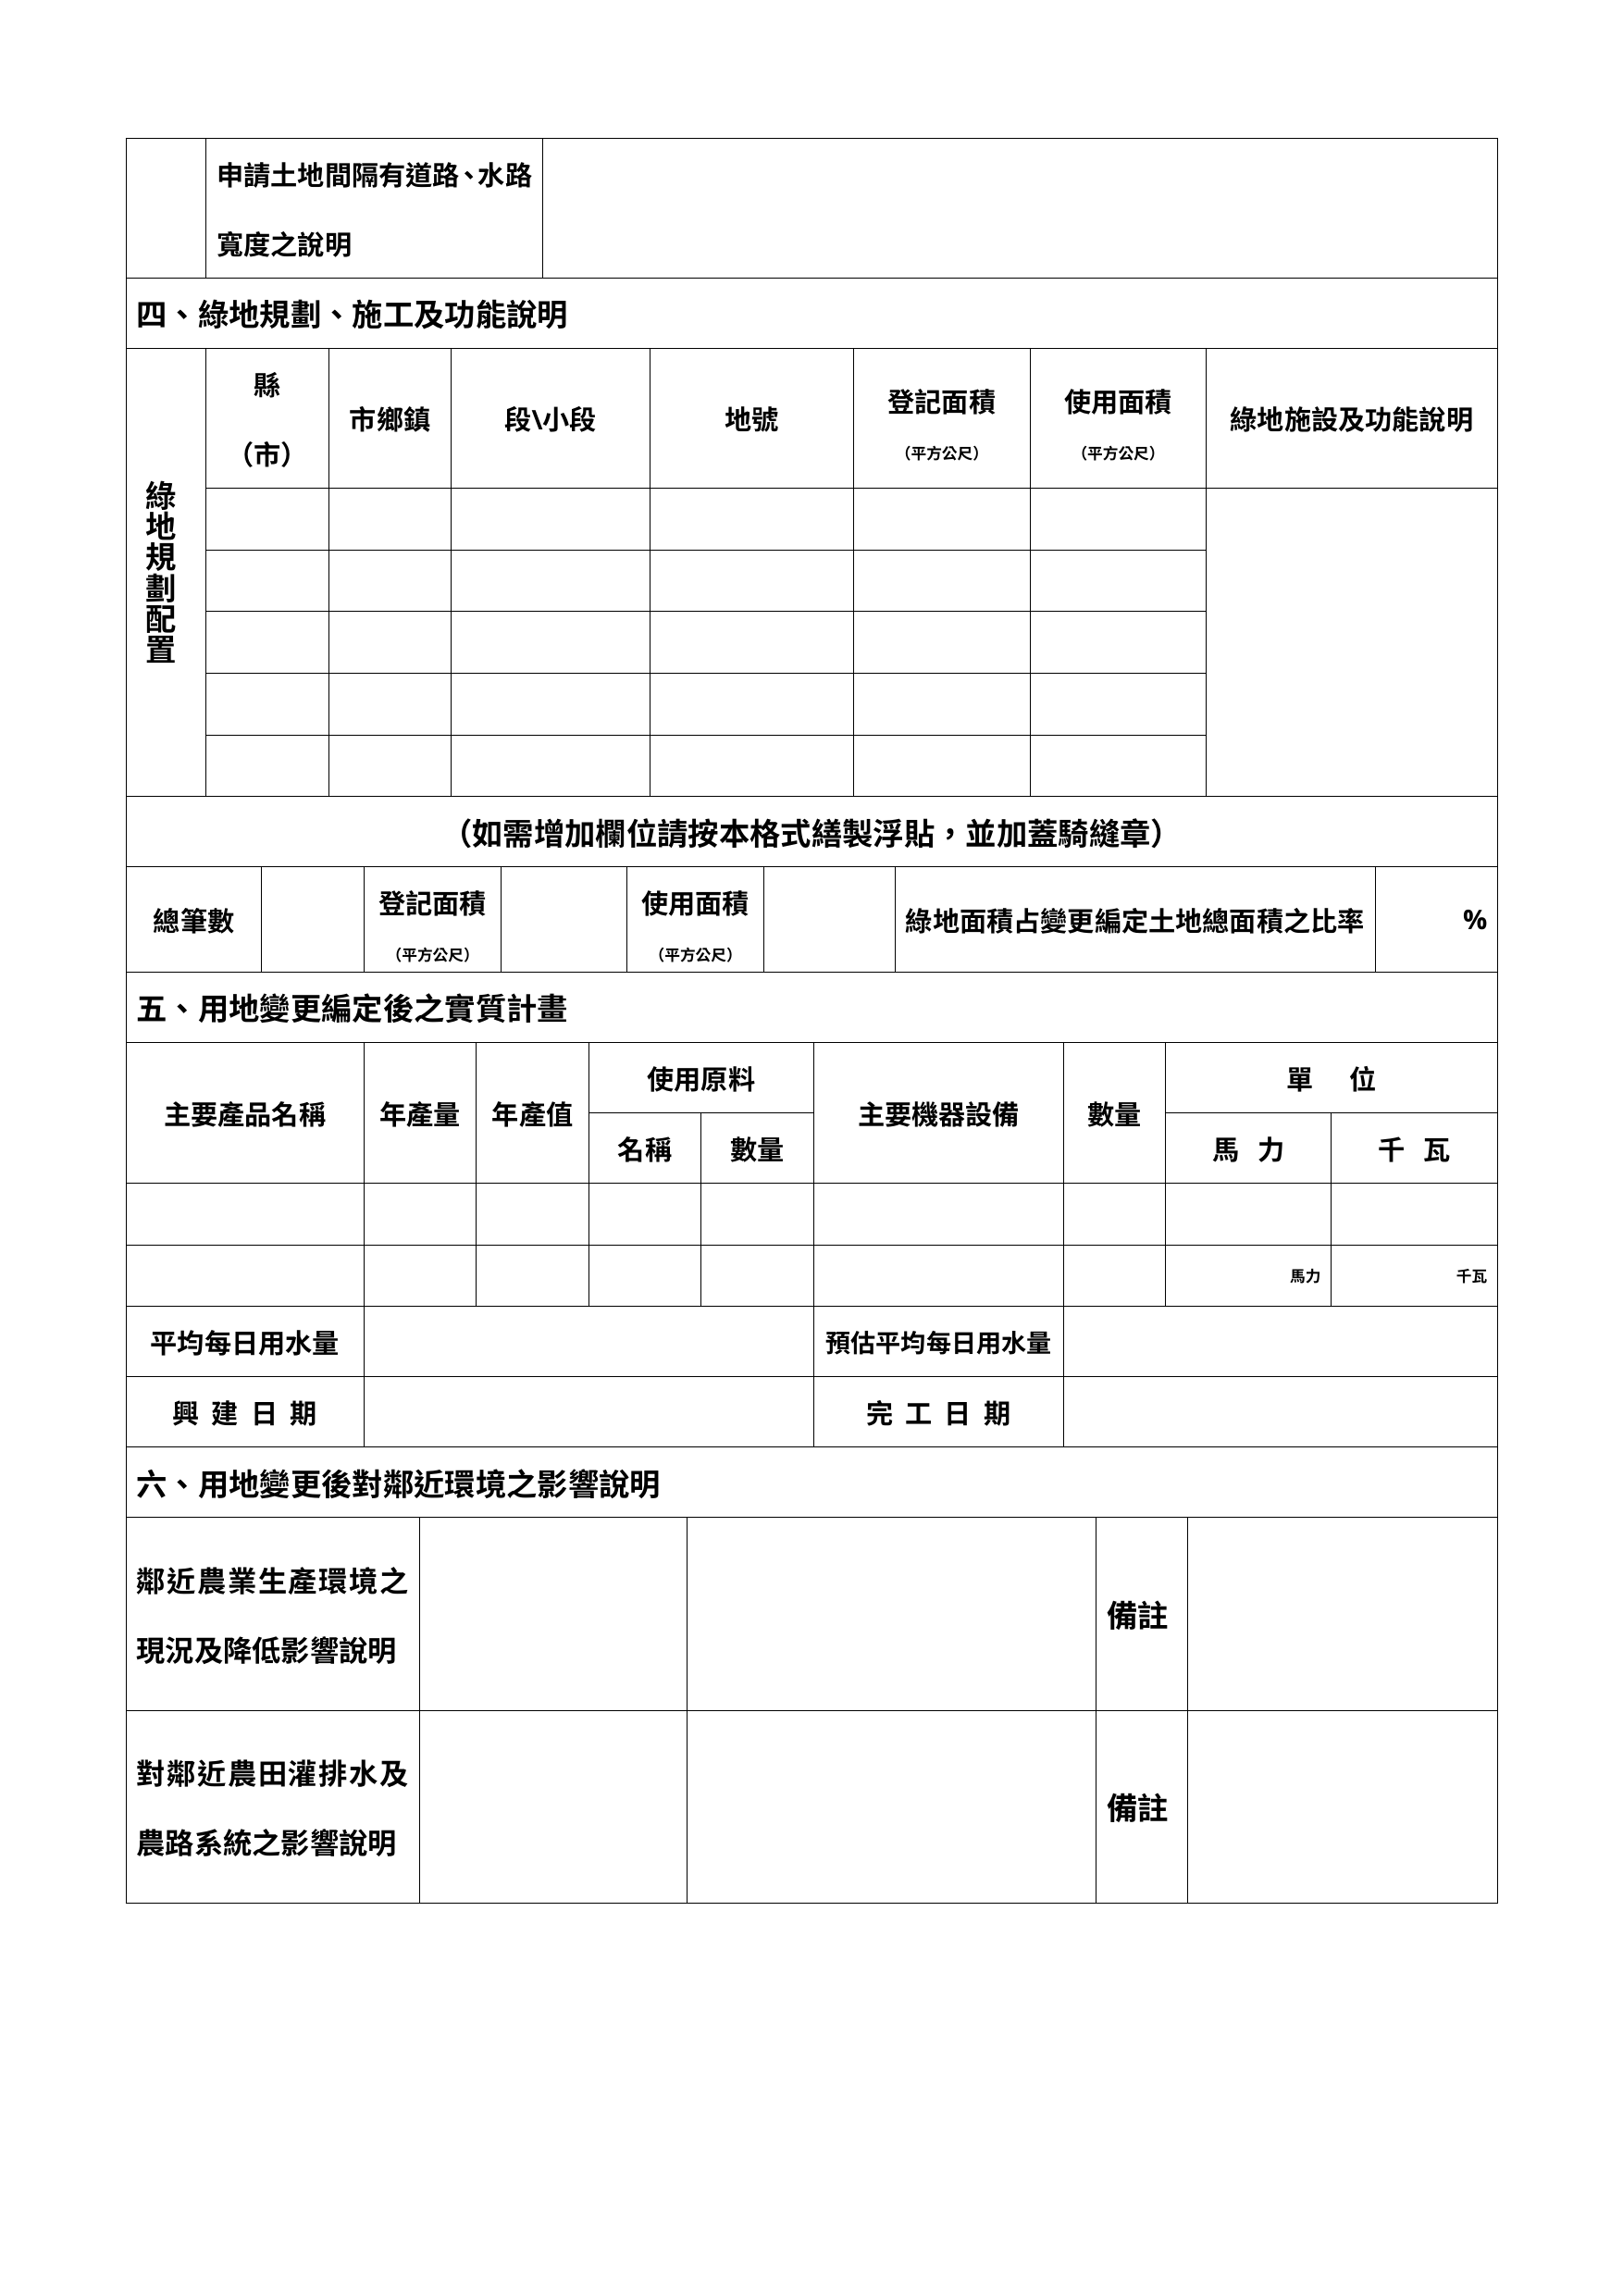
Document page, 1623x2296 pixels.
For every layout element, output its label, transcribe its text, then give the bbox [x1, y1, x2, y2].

table_cell 五、用地變更編定後之實質計畫 [127, 973, 1497, 1042]
table_cell 綠地面積占變更編定土地總面積之比率 [896, 867, 1375, 972]
table_cell [854, 489, 1030, 549]
table_cell [1166, 1184, 1331, 1244]
table_cell [650, 489, 853, 549]
table_cell [262, 867, 364, 972]
table_cell [365, 1307, 700, 1376]
table_cell 完 工 日 期 [814, 1377, 1063, 1446]
table_cell [688, 1518, 1096, 1710]
table_cell [1031, 674, 1206, 734]
table_cell [650, 736, 853, 796]
table_cell [452, 612, 650, 673]
table_cell [206, 551, 328, 611]
table_cell [854, 736, 1030, 796]
table_cell [650, 612, 853, 673]
table_cell [420, 1518, 687, 1710]
table_cell [543, 139, 1497, 278]
table_cell 對鄰近農田灌排水及農路系統之影響說明 [127, 1711, 419, 1903]
table_cell 數量 [1064, 1043, 1165, 1183]
table_cell [477, 1246, 588, 1306]
table_cell [764, 867, 895, 972]
table_cell [452, 736, 650, 796]
table_cell 備註 [1096, 1711, 1187, 1903]
table_cell 六、用地變更後對鄰近環境之影響說明 [127, 1447, 1497, 1517]
table_cell [329, 674, 451, 734]
table_cell [1332, 1184, 1497, 1244]
table_cell [502, 867, 626, 972]
table_cell 申請變更編定土地 [127, 139, 205, 278]
table_cell 段\小段 [452, 349, 650, 488]
table_cell 地號 [650, 349, 853, 488]
table_cell 單 位 [1166, 1043, 1497, 1112]
table_cell 備註 [1096, 1518, 1187, 1710]
table_cell [365, 1184, 476, 1244]
table_cell [1031, 736, 1206, 796]
table_cell [1031, 489, 1206, 549]
table_cell 使用原料 [589, 1043, 813, 1112]
table_cell [452, 489, 650, 549]
table_cell [650, 551, 853, 611]
table_cell [589, 1184, 700, 1244]
table_cell [701, 1184, 813, 1244]
table_cell [701, 1246, 813, 1306]
table_cell 登記面積 （平方公尺） [365, 867, 501, 972]
table_cell 預估平均每日用水量 [814, 1307, 1063, 1376]
table_cell 主要產品名稱 [127, 1043, 364, 1183]
table_cell （如需增加欄位請按本格式繕製浮貼，並加蓋騎縫章） [127, 797, 1497, 866]
table_cell [1188, 1711, 1497, 1903]
table_cell [1031, 551, 1206, 611]
table_cell [1064, 1246, 1165, 1306]
table_cell 名稱 [589, 1113, 700, 1183]
table_cell [701, 1307, 813, 1376]
table_cell [814, 1184, 1063, 1244]
table_cell [1064, 1184, 1165, 1244]
table_cell 平均每日用水量 [127, 1307, 364, 1376]
table_cell [1064, 1377, 1497, 1446]
table_cell [688, 1711, 1096, 1903]
table_cell % [1376, 867, 1497, 972]
table_cell [1188, 1518, 1497, 1710]
table_cell [206, 736, 328, 796]
table_cell 綠地規劃配置 [127, 349, 205, 796]
table_cell [420, 1711, 687, 1903]
table_cell 千瓦 [1332, 1246, 1497, 1306]
table_cell 縣（市） [206, 349, 328, 488]
table_cell [206, 612, 328, 673]
table_cell 總筆數 [127, 867, 261, 972]
table_cell 年產量 [365, 1043, 476, 1183]
table_cell [365, 1377, 813, 1446]
table_cell [1207, 489, 1497, 796]
table_cell [1031, 612, 1206, 673]
table_cell 興 建 日 期 [127, 1377, 364, 1446]
table_cell 登記面積 （平方公尺） [854, 349, 1030, 488]
table_cell [452, 674, 650, 734]
table_cell 綠地施設及功能說明 [1207, 349, 1497, 488]
table_cell [854, 674, 1030, 734]
table_cell 申請土地間隔有道路、水路寬度之說明 [206, 139, 542, 278]
table_cell [329, 612, 451, 673]
table_cell [814, 1246, 1063, 1306]
table_cell [477, 1184, 588, 1244]
table_cell 馬力 [1166, 1246, 1331, 1306]
table_cell 數量 [701, 1113, 813, 1183]
table_cell 鄰近農業生產環境之現況及降低影響說明 [127, 1518, 419, 1710]
table_cell [329, 551, 451, 611]
table_cell [329, 489, 451, 549]
table_cell 四、綠地規劃、施工及功能說明 [127, 279, 1497, 348]
table_cell [650, 674, 853, 734]
table_cell [589, 1246, 700, 1306]
table_cell 主要機器設備 [814, 1043, 1063, 1183]
table_cell 使用面積 （平方公尺） [627, 867, 763, 972]
table_cell 年產值 [477, 1043, 588, 1183]
table_cell [452, 551, 650, 611]
table_cell [206, 489, 328, 549]
table_cell 市鄉鎮 [329, 349, 451, 488]
table_cell [365, 1246, 476, 1306]
table_cell [127, 1184, 364, 1244]
table_cell 千 瓦 [1332, 1113, 1497, 1183]
table_cell 馬 力 [1166, 1113, 1331, 1183]
table_cell [329, 736, 451, 796]
table_cell 使用面積 （平方公尺） [1031, 349, 1206, 488]
table_cell [127, 1246, 364, 1306]
table_cell [1064, 1307, 1497, 1376]
table_cell [206, 674, 328, 734]
table_cell [854, 612, 1030, 673]
table_cell [854, 551, 1030, 611]
